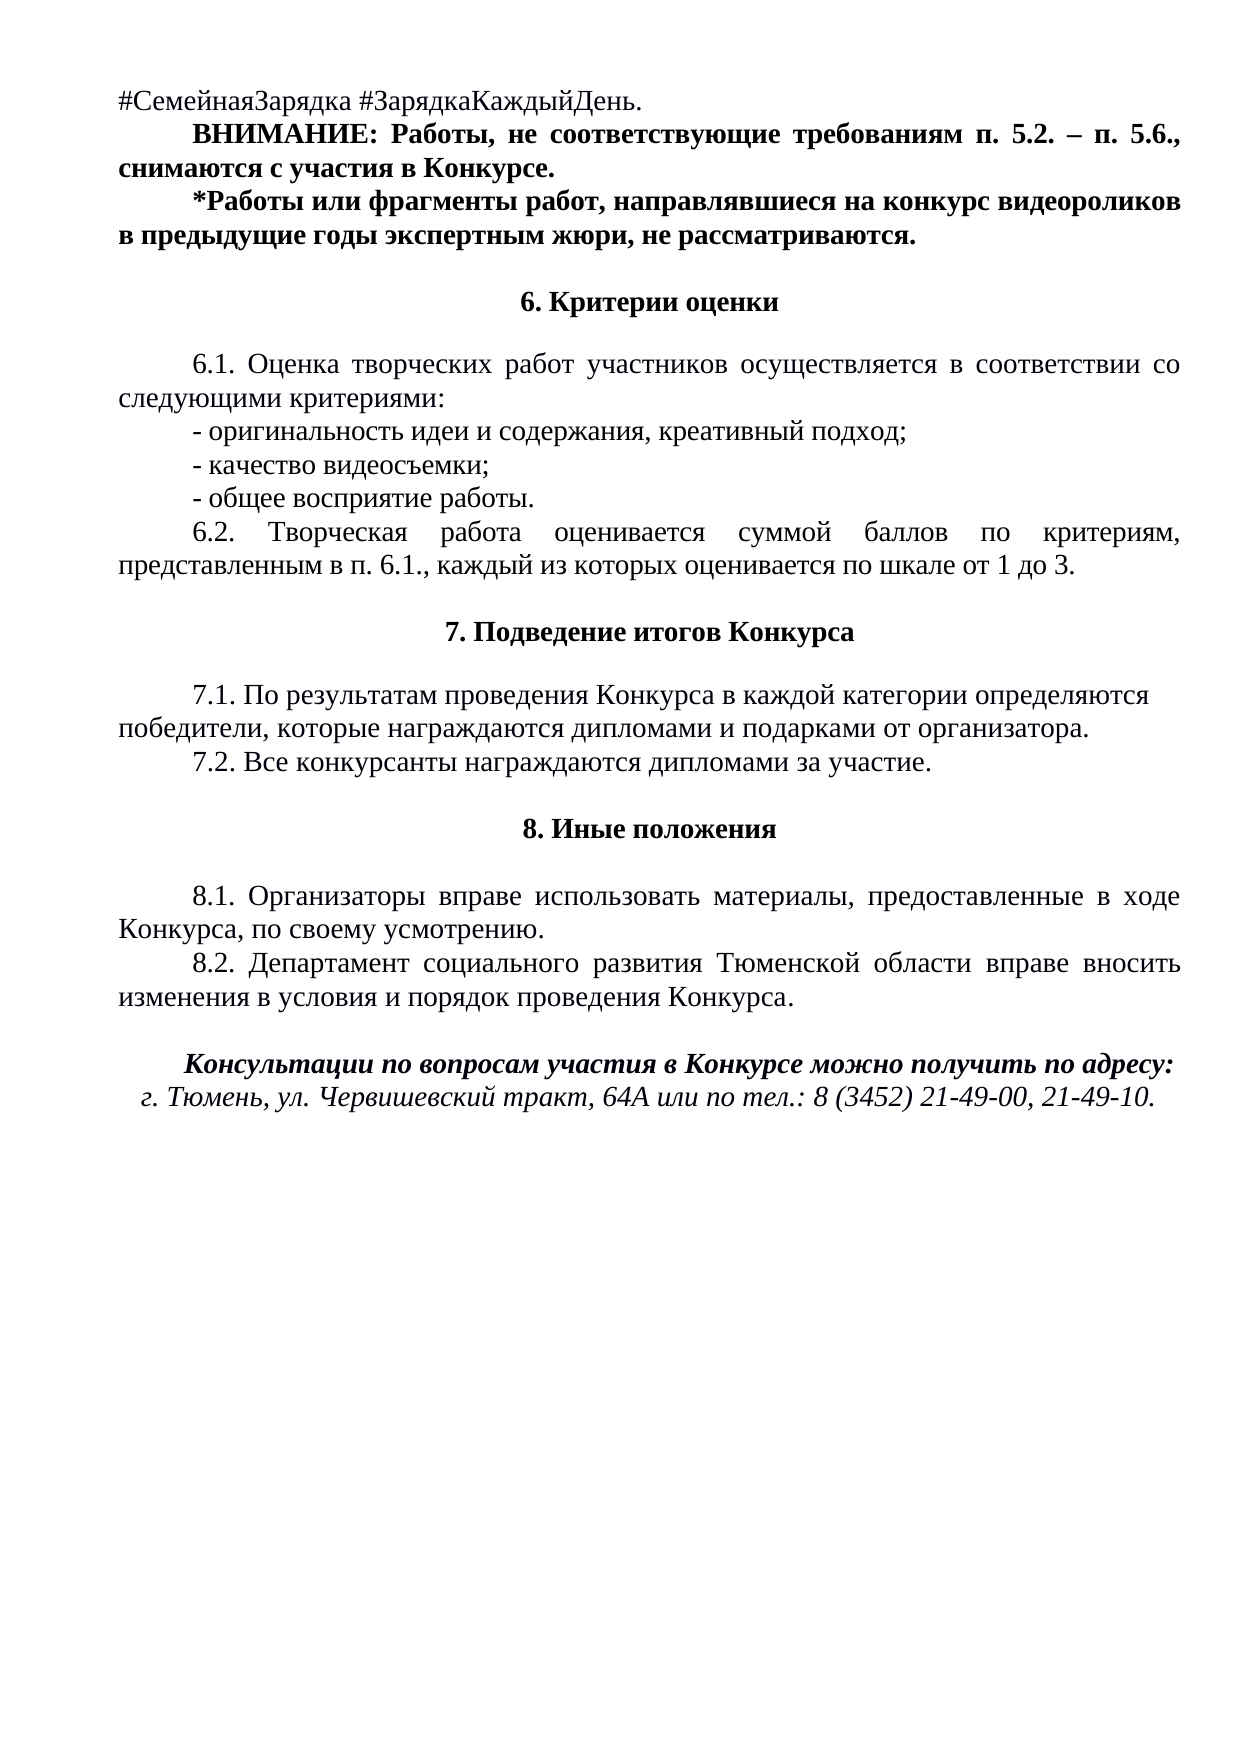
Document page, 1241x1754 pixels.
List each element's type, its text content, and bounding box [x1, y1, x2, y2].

text ВНИМАНИЕ: Работы, не соответствующие требованиям п. 5.2. – п. 5.6., снимаются с участия в Конкурсе. [118, 116, 1181, 183]
text - качество видеосъемки; [118, 447, 1181, 480]
text *Работы или фрагменты работ, направлявшиеся на конкурс видеороликов в предыдущие годы экспертным жюри, не рассматриваются. [118, 183, 1181, 250]
text 7.2. Все конкурсанты награждаются дипломами за участие. [118, 744, 1181, 777]
text 8.1. Организаторы вправе использовать материалы, предоставленные в ходе Конкурса, по своему усмотрению. [118, 878, 1181, 945]
text - общее восприятие работы. [118, 480, 1181, 514]
text 8.2. Департамент социального развития Тюменской области вправе вносить изменения в условия и порядок проведения Конкурса. [118, 945, 1181, 1012]
text - оригинальность идеи и содержания, креативный подход; [118, 413, 1181, 447]
text #СемейнаяЗарядка #ЗарядкаКаждыйДень. [118, 83, 1181, 116]
text Консультации по вопросам участия в Конкурсе можно получить по адресу: г. Тюмень, ул. Червишевский тракт, 64А или по тел.: 8 (3452) 21-49-00, 21-49-10. [118, 1046, 1181, 1113]
text 6.1. Оценка творческих работ участников осуществляется в соответствии со следующими критериями: [118, 346, 1181, 413]
text 7. Подведение итогов Конкурса [118, 614, 1181, 648]
text 6. Критерии оценки [118, 284, 1181, 317]
text 8. Иные положения [118, 811, 1181, 844]
text 7.1. По результатам проведения Конкурса в каждой категории определяются победители, которые награждаются дипломами и подарками от организатора. [118, 677, 1181, 744]
text 6.2. Творческая работа оценивается суммой баллов по критериям, представленным в п. 6.1., каждый из которых оценивается по шкале от 1 до 3. [118, 514, 1181, 581]
